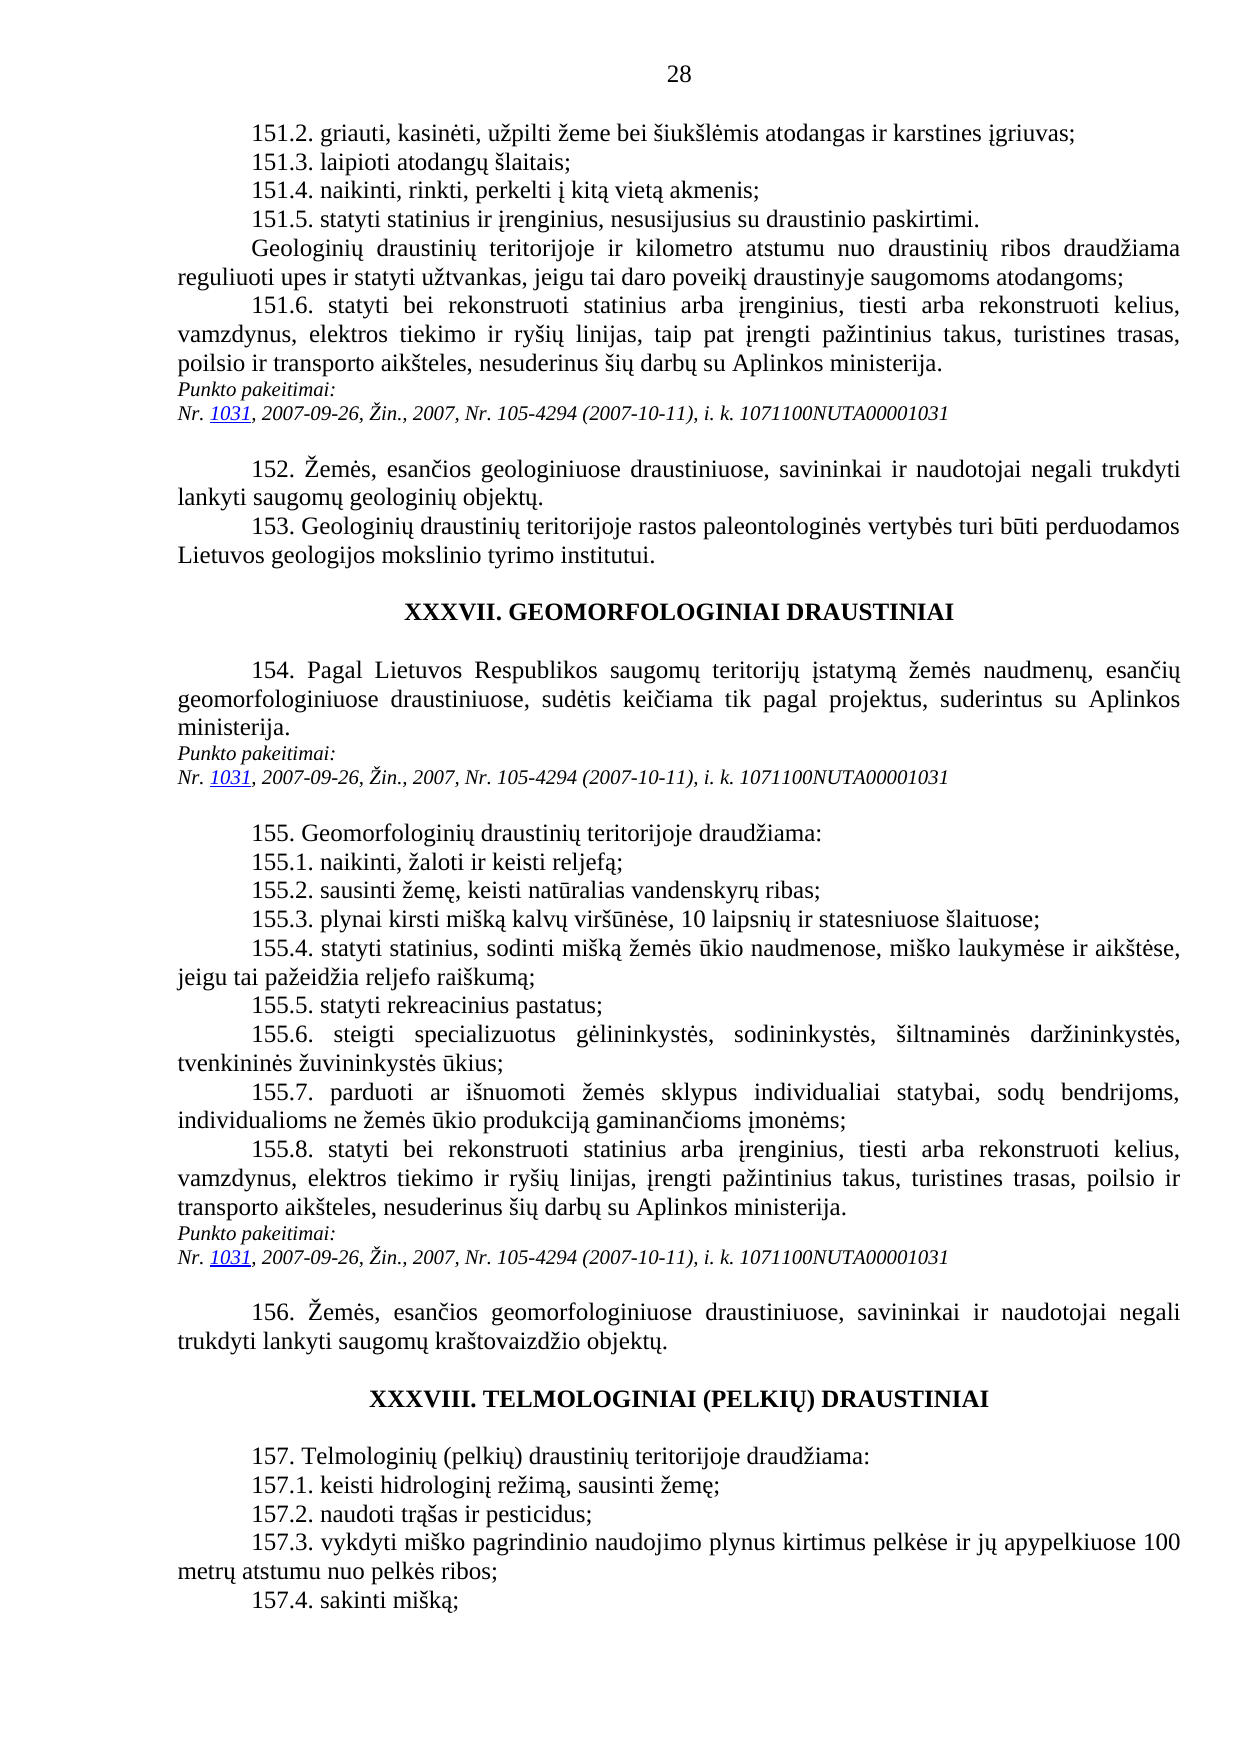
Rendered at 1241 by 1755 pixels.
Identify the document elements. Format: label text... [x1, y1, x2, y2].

text 155. Geomorfologinių draustinių teritorijoje draudžiama: [177, 818, 1181, 847]
text 153. Geologinių draustinių teritorijoje rastos paleontologinės vertybės turi būti perduodamos Lietuvos geologijos mokslinio tyrimo institutui. [177, 511, 1181, 569]
text 154. Pagal Lietuvos Respublikos saugomų teritorijų įstatymą žemės naudmenų, esančių geomorfologiniuose draustiniuose, sudėtis keičiama tik pagal projektus, suderintus su Aplinkos ministerija. [177, 655, 1181, 741]
text XXXVIII. TELMOLOGINIAI (PELKIŲ) DRAUSTINIAI [177, 1384, 1181, 1412]
text 155.7. parduoti ar išnuomoti žemės sklypus individualiai statybai, sodų bendrijoms, individualioms ne žemės ūkio produkciją gaminančioms įmonėms; [177, 1077, 1181, 1134]
text Geologinių draustinių teritorijoje ir kilometro atstumu nuo draustinių ribos draudžiama reguliuoti upes ir statyti užtvankas, jeigu tai daro poveikį draustinyje saugomoms atodangoms; [177, 233, 1181, 291]
text Punkto pakeitimai: [177, 377, 1181, 401]
text 156. Žemės, esančios geomorfologiniuose draustiniuose, savininkai ir naudotojai negali trukdyti lankyti saugomų kraštovaizdžio objektų. [177, 1297, 1181, 1355]
text 155.5. statyti rekreacinius pastatus; [177, 991, 1181, 1019]
text 151.2. griauti, kasinėti, užpilti žeme bei šiukšlėmis atodangas ir karstines įgriuvas; [177, 118, 1181, 147]
text Punkto pakeitimai: [177, 741, 1181, 765]
text 151.3. laipioti atodangų šlaitais; [177, 147, 1181, 176]
text 155.3. plynai kirsti mišką kalvų viršūnėse, 10 laipsnių ir statesniuose šlaituose; [177, 904, 1181, 933]
text Nr. 1031, 2007-09-26, Žin., 2007, Nr. 105-4294 (2007-10-11), i. k. 1071100NUTA00001031 [177, 401, 1181, 425]
text Nr. 1031, 2007-09-26, Žin., 2007, Nr. 105-4294 (2007-10-11), i. k. 1071100NUTA00001031 [177, 1245, 1181, 1269]
text 151.4. naikinti, rinkti, perkelti į kitą vietą akmenis; [177, 176, 1181, 204]
text 155.6. steigti specializuotus gėlininkystės, sodininkystės, šiltnaminės daržininkystės, tvenkininės žuvininkystės ūkius; [177, 1019, 1181, 1077]
text 151.6. statyti bei rekonstruoti statinius arba įrenginius, tiesti arba rekonstruoti kelius, vamzdynus, elektros tiekimo ir ryšių linijas, taip pat įrengti pažintinius takus, turistines trasas, poilsio ir transporto aikšteles, nesuderinus šių darbų su Aplinkos ministerija. [177, 291, 1181, 377]
text 157.3. vykdyti miško pagrindinio naudojimo plynus kirtimus pelkėse ir jų apypelkiuose 100 metrų atstumu nuo pelkės ribos; [177, 1527, 1181, 1585]
text 151.5. statyti statinius ir įrenginius, nesusijusius su draustinio paskirtimi. [177, 204, 1181, 233]
text Punkto pakeitimai: [177, 1221, 1181, 1245]
text 155.1. naikinti, žaloti ir keisti reljefą; [177, 847, 1181, 876]
text 157.2. naudoti trąšas ir pesticidus; [177, 1499, 1181, 1527]
text 155.8. statyti bei rekonstruoti statinius arba įrenginius, tiesti arba rekonstruoti kelius, vamzdynus, elektros tiekimo ir ryšių linijas, įrengti pažintinius takus, turistines trasas, poilsio ir transporto aikšteles, nesuderinus šių darbų su Aplinkos ministerija. [177, 1134, 1181, 1221]
text 152. Žemės, esančios geologiniuose draustiniuose, savininkai ir naudotojai negali trukdyti lankyti saugomų geologinių objektų. [177, 454, 1181, 511]
text 157.4. sakinti mišką; [177, 1585, 1181, 1614]
text 155.2. sausinti žemę, keisti natūralias vandenskyrų ribas; [177, 876, 1181, 904]
text 155.4. statyti statinius, sodinti mišką žemės ūkio naudmenose, miško laukymėse ir aikštėse, jeigu tai pažeidžia reljefo raiškumą; [177, 933, 1181, 991]
text XXXVII. GEOMORFOLOGINIAI DRAUSTINIAI [177, 597, 1181, 626]
text Nr. 1031, 2007-09-26, Žin., 2007, Nr. 105-4294 (2007-10-11), i. k. 1071100NUTA00001031 [177, 765, 1181, 789]
text 157.1. keisti hidrologinį režimą, sausinti žemę; [177, 1470, 1181, 1499]
text 157. Telmologinių (pelkių) draustinių teritorijoje draudžiama: [177, 1441, 1181, 1470]
